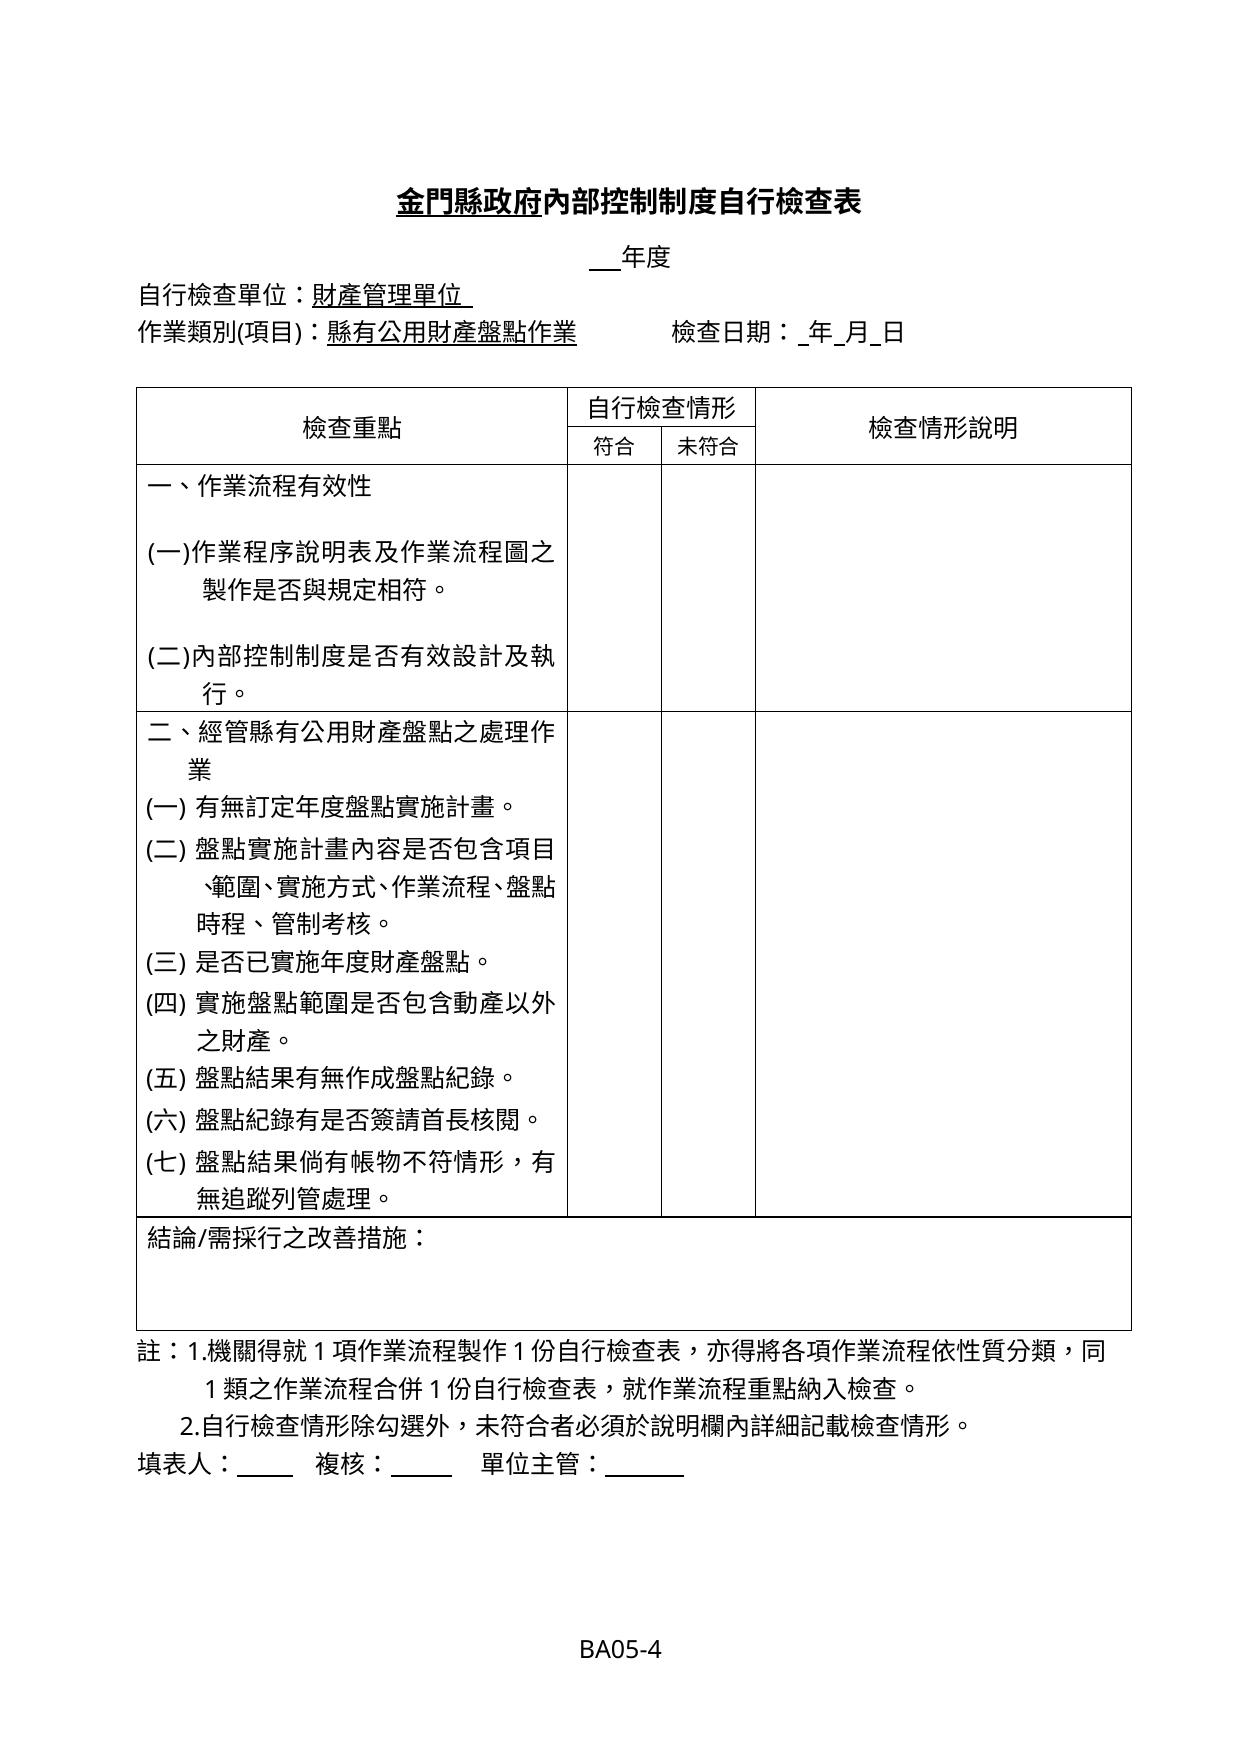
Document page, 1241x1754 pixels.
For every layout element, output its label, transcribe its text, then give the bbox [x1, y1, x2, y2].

table_cell 盤點實施計畫內容是否包含項目、範圍、實施方式、作業流程、盤點時程、管制考核。 [137, 829, 567, 941]
table_cell [756, 787, 1131, 829]
table_cell [662, 1100, 755, 1141]
table_cell [662, 1141, 755, 1216]
table_cell [568, 1141, 661, 1216]
table_cell 盤點結果有無作成盤點紀錄。 [137, 1058, 567, 1100]
table_cell 一、作業流程有效性 [137, 465, 567, 503]
table_cell (一)作業程序說明表及作業流程圖之製作是否與規定相符。 [137, 503, 567, 607]
table_cell (二)內部控制制度是否有效設計及執行。 [137, 607, 567, 711]
text 作業類別(項目)：縣有公用財產盤點作業 檢查日期： 年 月 日 [137, 312, 1122, 350]
table_header 檢查情形說明 [756, 388, 1131, 464]
text 自行檢查單位：財產管理單位 [137, 275, 1122, 312]
table_cell 符合 [568, 427, 661, 464]
table_cell 結論/需採行之改善措施： [137, 1218, 1131, 1330]
table_header 檢查重點 [137, 388, 567, 464]
table_cell [756, 983, 1131, 1058]
table_cell [662, 465, 755, 503]
table_cell [756, 503, 1131, 607]
table_cell [662, 607, 755, 711]
table_cell 二、經管縣有公用財產盤點之處理作業 [137, 712, 567, 787]
table_cell [568, 465, 661, 503]
table_cell [756, 1100, 1131, 1141]
table_cell [662, 503, 755, 607]
table_cell [568, 607, 661, 711]
table_cell 是否已實施年度財產盤點。 [137, 941, 567, 983]
table_cell [756, 465, 1131, 503]
table_cell [756, 1058, 1131, 1100]
text 填表人： 複核： 單位主管： [137, 1443, 1122, 1481]
table_cell [568, 1058, 661, 1100]
table_header 自行檢查情形 [568, 388, 755, 426]
table_cell 未符合 [662, 427, 755, 464]
table_cell [568, 941, 661, 983]
table_cell 盤點紀錄有是否簽請首長核閱。 [137, 1100, 567, 1141]
table_cell 實施盤點範圍是否包含動產以外之財產。 [137, 983, 567, 1058]
table_cell [662, 1058, 755, 1100]
table_cell [662, 983, 755, 1058]
table_cell [568, 1100, 661, 1141]
table_cell [662, 787, 755, 829]
table_cell [756, 712, 1131, 787]
table_cell [568, 983, 661, 1058]
table_cell 盤點結果倘有帳物不符情形，有無追蹤列管處理。 [137, 1141, 567, 1216]
table_cell [756, 829, 1131, 941]
table_cell [756, 607, 1131, 711]
text 註：1.機關得就1項作業流程製作1份自行檢查表，亦得將各項作業流程依性質分類，同1類之作業流程合併1份自行檢查表，就作業流程重點納入檢查。 [137, 1331, 1122, 1406]
table_cell [568, 787, 661, 829]
table_cell [568, 829, 661, 941]
table_cell [662, 941, 755, 983]
table_cell 有無訂定年度盤點實施計畫。 [137, 787, 567, 829]
text 年度 [137, 237, 1122, 275]
table_cell [756, 1141, 1131, 1216]
table_cell [662, 712, 755, 787]
text 2.自行檢查情形除勾選外，未符合者必須於說明欄內詳細記載檢查情形。 [179, 1406, 1122, 1443]
table_cell [756, 941, 1131, 983]
table_cell [568, 712, 661, 787]
table_cell [662, 829, 755, 941]
text 金門縣政府內部控制制度自行檢查表 [137, 162, 1122, 237]
table_cell [568, 503, 661, 607]
